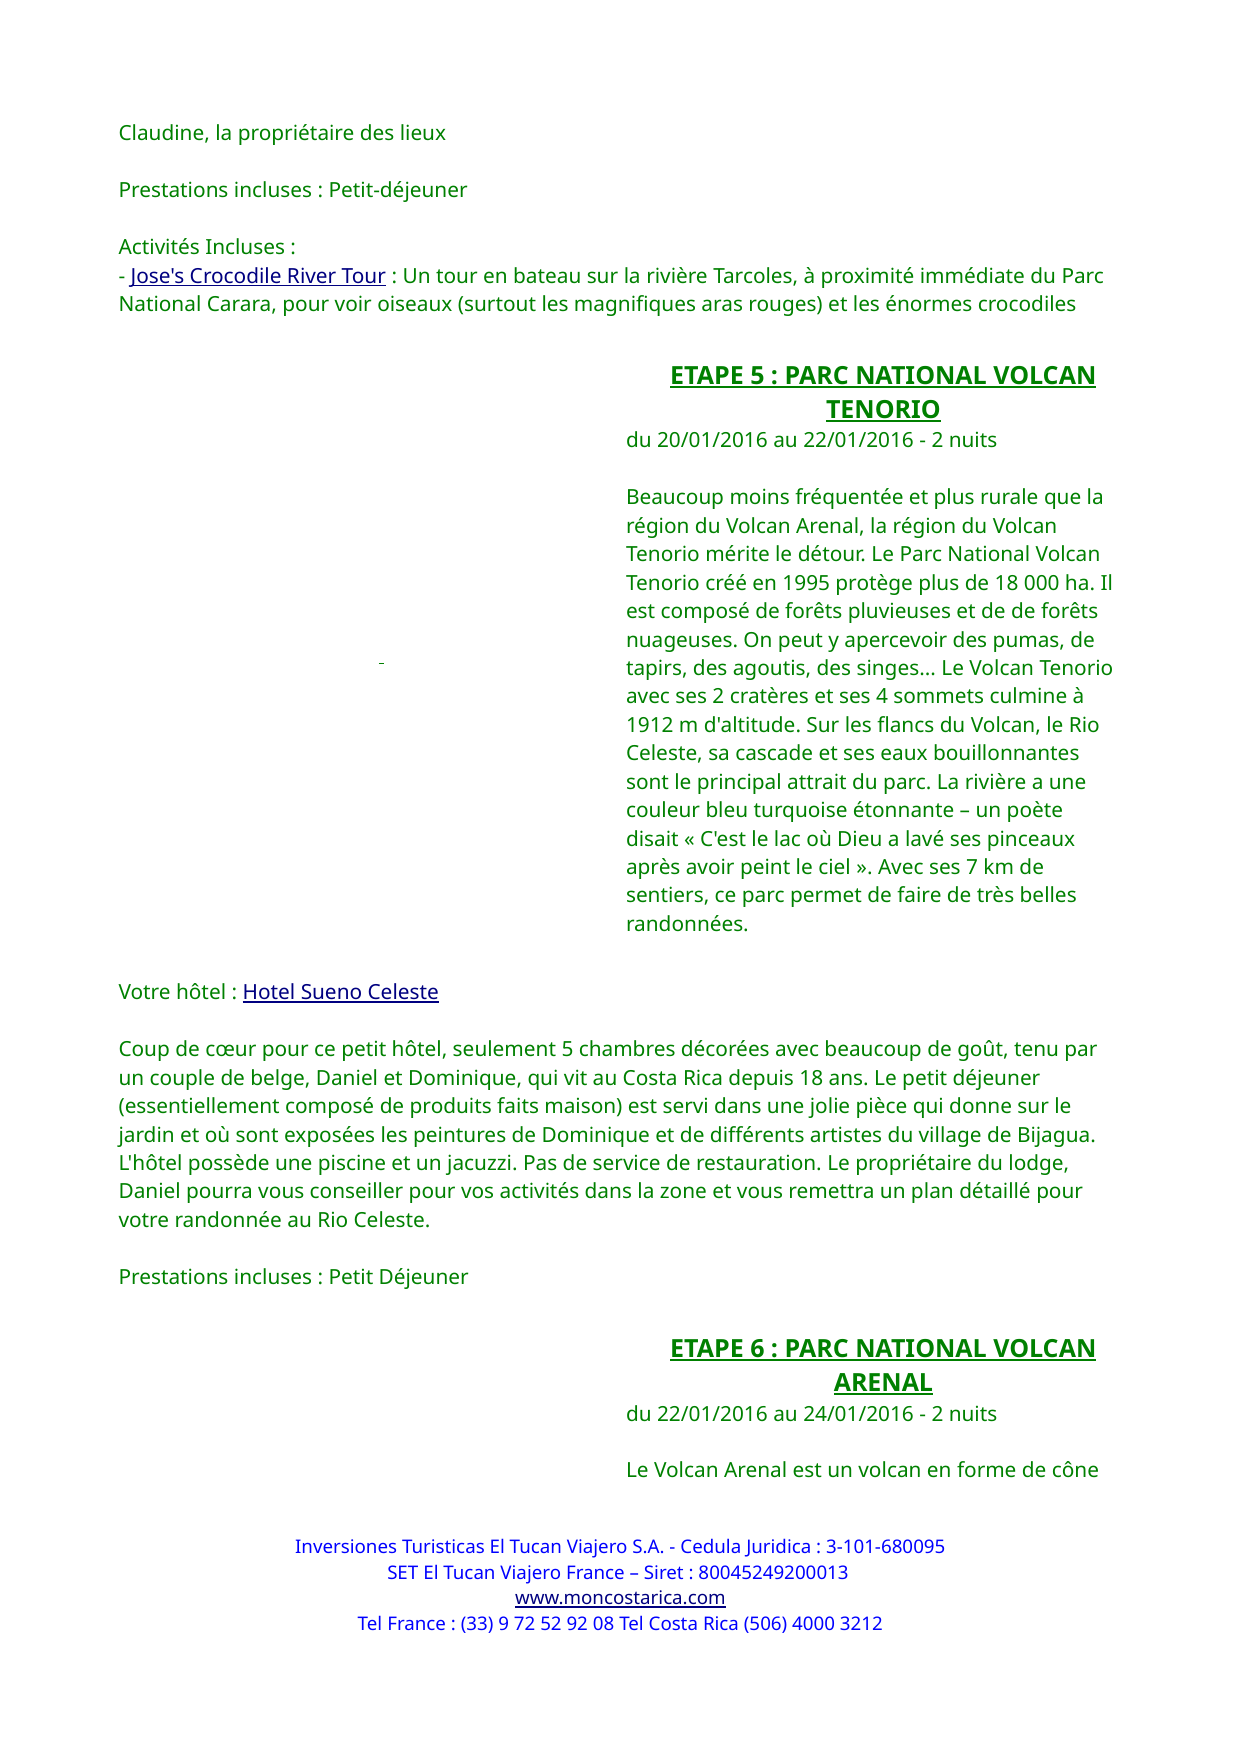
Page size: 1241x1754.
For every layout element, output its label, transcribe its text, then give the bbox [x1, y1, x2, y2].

table_header [118, 352, 620, 943]
table_header ETAPE 6 : PARC NATIONAL VOLCAN ARENAL du 22/01/2016 au 24/01/2016 - 2 nuits Le Volcan Arenal est un volcan en forme de cône [620, 1325, 1122, 1490]
text Votre hôtel : Hotel Sueno Celeste [118, 977, 1122, 1006]
text Activités Incluses : [118, 232, 1122, 261]
table_header ETAPE 5 : PARC NATIONAL VOLCAN TENORIO du 20/01/2016 au 22/01/2016 - 2 nuits Beaucoup moins fréquentée et plus rurale que la région du Volcan Arenal, la région du Volcan Tenorio mérite le détour. Le Parc National Volcan Tenorio créé en 1995 protège plus de 18 000 ha. Il est composé de forêts pluvieuses et de de forêts nuageuses. On peut y apercevoir des pumas, de tapirs, des agoutis, des singes... Le Volcan Tenorio avec ses 2 cratères et ses 4 sommets culmine à 1912 m d'altitude. Sur les flancs du Volcan, le Rio Celeste, sa cascade et ses eaux bouillonnantes sont le principal attrait du parc. La rivière a une couleur bleu turquoise étonnante – un poète disait « C'est le lac où Dieu a lavé ses pinceaux après avoir peint le ciel ». Avec ses 7 km de sentiers, ce parc permet de faire de très belles randonnées. [620, 352, 1122, 943]
text Prestations incluses : Petit-déjeuner [118, 176, 1122, 204]
text Prestations incluses : Petit Déjeuner [118, 1262, 1122, 1291]
text Coup de cœur pour ce petit hôtel, seulement 5 chambres décorées avec beaucoup de goût, tenu par un couple de belge, Daniel et Dominique, qui vit au Costa Rica depuis 18 ans. Le petit déjeuner (essentiellement composé de produits faits maison) est servi dans une jolie pièce qui donne sur le jardin et où sont exposées les peintures de Dominique et de différents artistes du village de Bijagua. L'hôtel possède une piscine et un jacuzzi. Pas de service de restauration. Le propriétaire du lodge, Daniel pourra vous conseiller pour vos activités dans la zone et vous remettra un plan détaillé pour votre randonnée au Rio Celeste. [118, 1034, 1122, 1233]
text Claudine, la propriétaire des lieux [118, 118, 1122, 147]
table_header [118, 1325, 620, 1490]
text - Jose's Crocodile River Tour : Un tour en bateau sur la rivière Tarcoles, à proximité immédiate du Parc National Carara, pour voir oiseaux (surtout les magnifiques aras rouges) et les énormes crocodiles [118, 261, 1122, 318]
